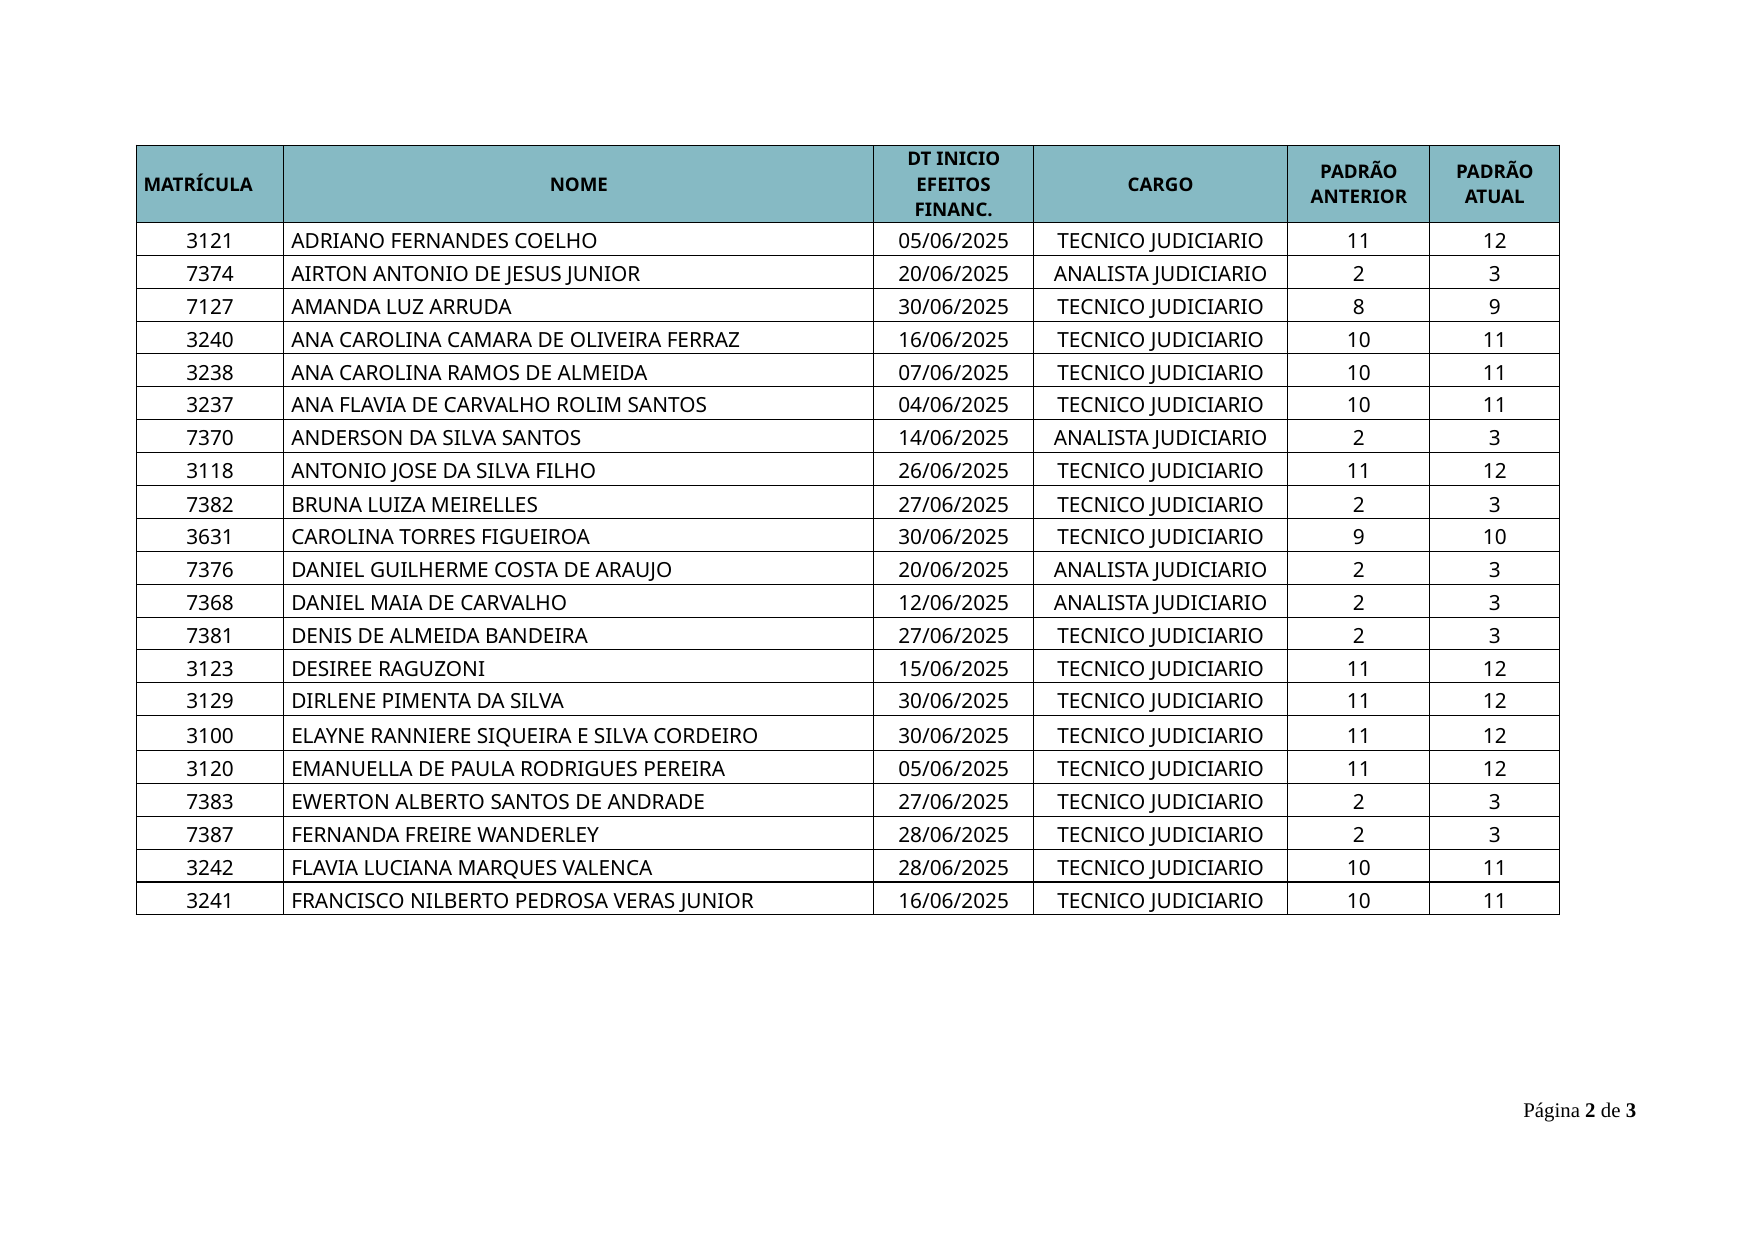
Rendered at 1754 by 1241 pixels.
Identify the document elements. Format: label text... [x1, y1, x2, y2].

table_cell 3238 [137, 354, 283, 386]
table_cell 7370 [137, 420, 283, 452]
table_cell CAROLINA TORRES FIGUEIROA [284, 519, 873, 551]
table_cell 3240 [137, 322, 283, 353]
table_cell 11 [1288, 751, 1429, 783]
table_cell 2 [1288, 618, 1429, 649]
table_cell 10 [1288, 322, 1429, 353]
table_cell 3 [1430, 256, 1559, 288]
table_cell TECNICO JUDICIARIO [1034, 223, 1287, 255]
table_cell 27/06/2025 [874, 486, 1033, 518]
table_cell 10 [1288, 354, 1429, 386]
table_cell FRANCISCO NILBERTO PEDROSA VERAS JUNIOR [284, 883, 873, 914]
table_cell 12/06/2025 [874, 585, 1033, 617]
table_cell 3129 [137, 683, 283, 715]
table_cell 10 [1288, 387, 1429, 419]
table_cell 7376 [137, 552, 283, 584]
table_cell 10 [1430, 519, 1559, 551]
table_header DT INICIO EFEITOS FINANC. [874, 146, 1033, 222]
table_cell 3121 [137, 223, 283, 255]
table_cell 07/06/2025 [874, 354, 1033, 386]
table_cell DENIS DE ALMEIDA BANDEIRA [284, 618, 873, 649]
table_cell 2 [1288, 817, 1429, 848]
table_cell 11 [1288, 683, 1429, 715]
table_cell FLAVIA LUCIANA MARQUES VALENCA [284, 850, 873, 881]
table_cell 7374 [137, 256, 283, 288]
table_cell 9 [1288, 519, 1429, 551]
table_cell 3 [1430, 784, 1559, 816]
table_cell 9 [1430, 289, 1559, 321]
table_cell 3 [1430, 420, 1559, 452]
table_cell TECNICO JUDICIARIO [1034, 322, 1287, 353]
table_cell 10 [1288, 883, 1429, 914]
table_cell 11 [1430, 354, 1559, 386]
table_cell ELAYNE RANNIERE SIQUEIRA E SILVA CORDEIRO [284, 716, 873, 750]
table_cell 3242 [137, 850, 283, 881]
table_cell 11 [1430, 387, 1559, 419]
table_cell AMANDA LUZ ARRUDA [284, 289, 873, 321]
table_cell EMANUELLA DE PAULA RODRIGUES PEREIRA [284, 751, 873, 783]
table_cell TECNICO JUDICIARIO [1034, 751, 1287, 783]
table_cell ANA CAROLINA CAMARA DE OLIVEIRA FERRAZ [284, 322, 873, 353]
table_cell 3118 [137, 453, 283, 484]
table_cell 12 [1430, 223, 1559, 255]
table_cell DANIEL MAIA DE CARVALHO [284, 585, 873, 617]
table_header PADRÃO ANTERIOR [1288, 146, 1429, 222]
table_cell 30/06/2025 [874, 289, 1033, 321]
table_cell 8 [1288, 289, 1429, 321]
table_header CARGO [1034, 146, 1287, 222]
table_cell 3 [1430, 552, 1559, 584]
table_cell 30/06/2025 [874, 683, 1033, 715]
table_cell TECNICO JUDICIARIO [1034, 519, 1287, 551]
table_cell 7387 [137, 817, 283, 848]
table_cell 7127 [137, 289, 283, 321]
table_cell 7383 [137, 784, 283, 816]
table_cell 3 [1430, 817, 1559, 848]
table_cell ANDERSON DA SILVA SANTOS [284, 420, 873, 452]
table_cell TECNICO JUDICIARIO [1034, 817, 1287, 848]
table_cell 3120 [137, 751, 283, 783]
table_cell ANALISTA JUDICIARIO [1034, 256, 1287, 288]
table_cell 3 [1430, 585, 1559, 617]
table_cell 3 [1430, 486, 1559, 518]
table_cell TECNICO JUDICIARIO [1034, 650, 1287, 682]
table_cell DIRLENE PIMENTA DA SILVA [284, 683, 873, 715]
table_cell AIRTON ANTONIO DE JESUS JUNIOR [284, 256, 873, 288]
table_cell 2 [1288, 256, 1429, 288]
table_cell 3241 [137, 883, 283, 914]
table_cell TECNICO JUDICIARIO [1034, 289, 1287, 321]
table_cell 3631 [137, 519, 283, 551]
table_cell EWERTON ALBERTO SANTOS DE ANDRADE [284, 784, 873, 816]
table_cell ANA FLAVIA DE CARVALHO ROLIM SANTOS [284, 387, 873, 419]
table_cell 05/06/2025 [874, 751, 1033, 783]
table_cell 11 [1430, 850, 1559, 881]
table_cell TECNICO JUDICIARIO [1034, 486, 1287, 518]
table_cell 7382 [137, 486, 283, 518]
table_cell 11 [1288, 223, 1429, 255]
table_cell 2 [1288, 420, 1429, 452]
table_cell ADRIANO FERNANDES COELHO [284, 223, 873, 255]
table_cell TECNICO JUDICIARIO [1034, 683, 1287, 715]
table_cell 7381 [137, 618, 283, 649]
table_cell 2 [1288, 784, 1429, 816]
table_cell 20/06/2025 [874, 552, 1033, 584]
table_cell 3237 [137, 387, 283, 419]
table_cell 16/06/2025 [874, 883, 1033, 914]
table_cell 28/06/2025 [874, 850, 1033, 881]
table_cell TECNICO JUDICIARIO [1034, 453, 1287, 484]
table_cell TECNICO JUDICIARIO [1034, 387, 1287, 419]
table_cell 11 [1288, 650, 1429, 682]
table_cell 2 [1288, 486, 1429, 518]
table_cell ANTONIO JOSE DA SILVA FILHO [284, 453, 873, 484]
table_cell 15/06/2025 [874, 650, 1033, 682]
table_cell 11 [1288, 453, 1429, 484]
table_cell ANA CAROLINA RAMOS DE ALMEIDA [284, 354, 873, 386]
table_cell ANALISTA JUDICIARIO [1034, 552, 1287, 584]
table_cell 3 [1430, 618, 1559, 649]
table_cell 05/06/2025 [874, 223, 1033, 255]
table_cell DANIEL GUILHERME COSTA DE ARAUJO [284, 552, 873, 584]
table_cell 14/06/2025 [874, 420, 1033, 452]
table_cell TECNICO JUDICIARIO [1034, 354, 1287, 386]
table_header NOME [284, 146, 873, 222]
table_cell FERNANDA FREIRE WANDERLEY [284, 817, 873, 848]
table_cell DESIREE RAGUZONI [284, 650, 873, 682]
table_cell 2 [1288, 585, 1429, 617]
table_cell 28/06/2025 [874, 817, 1033, 848]
table_cell 27/06/2025 [874, 784, 1033, 816]
table_cell 7368 [137, 585, 283, 617]
table_cell TECNICO JUDICIARIO [1034, 784, 1287, 816]
table_cell ANALISTA JUDICIARIO [1034, 585, 1287, 617]
table_cell 04/06/2025 [874, 387, 1033, 419]
table_cell TECNICO JUDICIARIO [1034, 618, 1287, 649]
table_cell 11 [1430, 322, 1559, 353]
table_cell 20/06/2025 [874, 256, 1033, 288]
table_cell 2 [1288, 552, 1429, 584]
table_cell 3100 [137, 716, 283, 750]
table_cell 11 [1288, 716, 1429, 750]
table_cell ANALISTA JUDICIARIO [1034, 420, 1287, 452]
table_cell 30/06/2025 [874, 716, 1033, 750]
table_header MATRÍCULA [137, 146, 283, 222]
table_cell 10 [1288, 850, 1429, 881]
table_cell 3123 [137, 650, 283, 682]
table_cell 12 [1430, 650, 1559, 682]
table_cell BRUNA LUIZA MEIRELLES [284, 486, 873, 518]
table_cell TECNICO JUDICIARIO [1034, 716, 1287, 750]
table_cell 26/06/2025 [874, 453, 1033, 484]
table_cell 30/06/2025 [874, 519, 1033, 551]
table_cell 27/06/2025 [874, 618, 1033, 649]
table_cell 11 [1430, 883, 1559, 914]
table_cell 12 [1430, 716, 1559, 750]
table_cell 12 [1430, 683, 1559, 715]
table_cell 16/06/2025 [874, 322, 1033, 353]
table_header PADRÃO ATUAL [1430, 146, 1559, 222]
table_cell 12 [1430, 453, 1559, 484]
table_cell TECNICO JUDICIARIO [1034, 850, 1287, 881]
table_cell TECNICO JUDICIARIO [1034, 883, 1287, 914]
table_cell 12 [1430, 751, 1559, 783]
